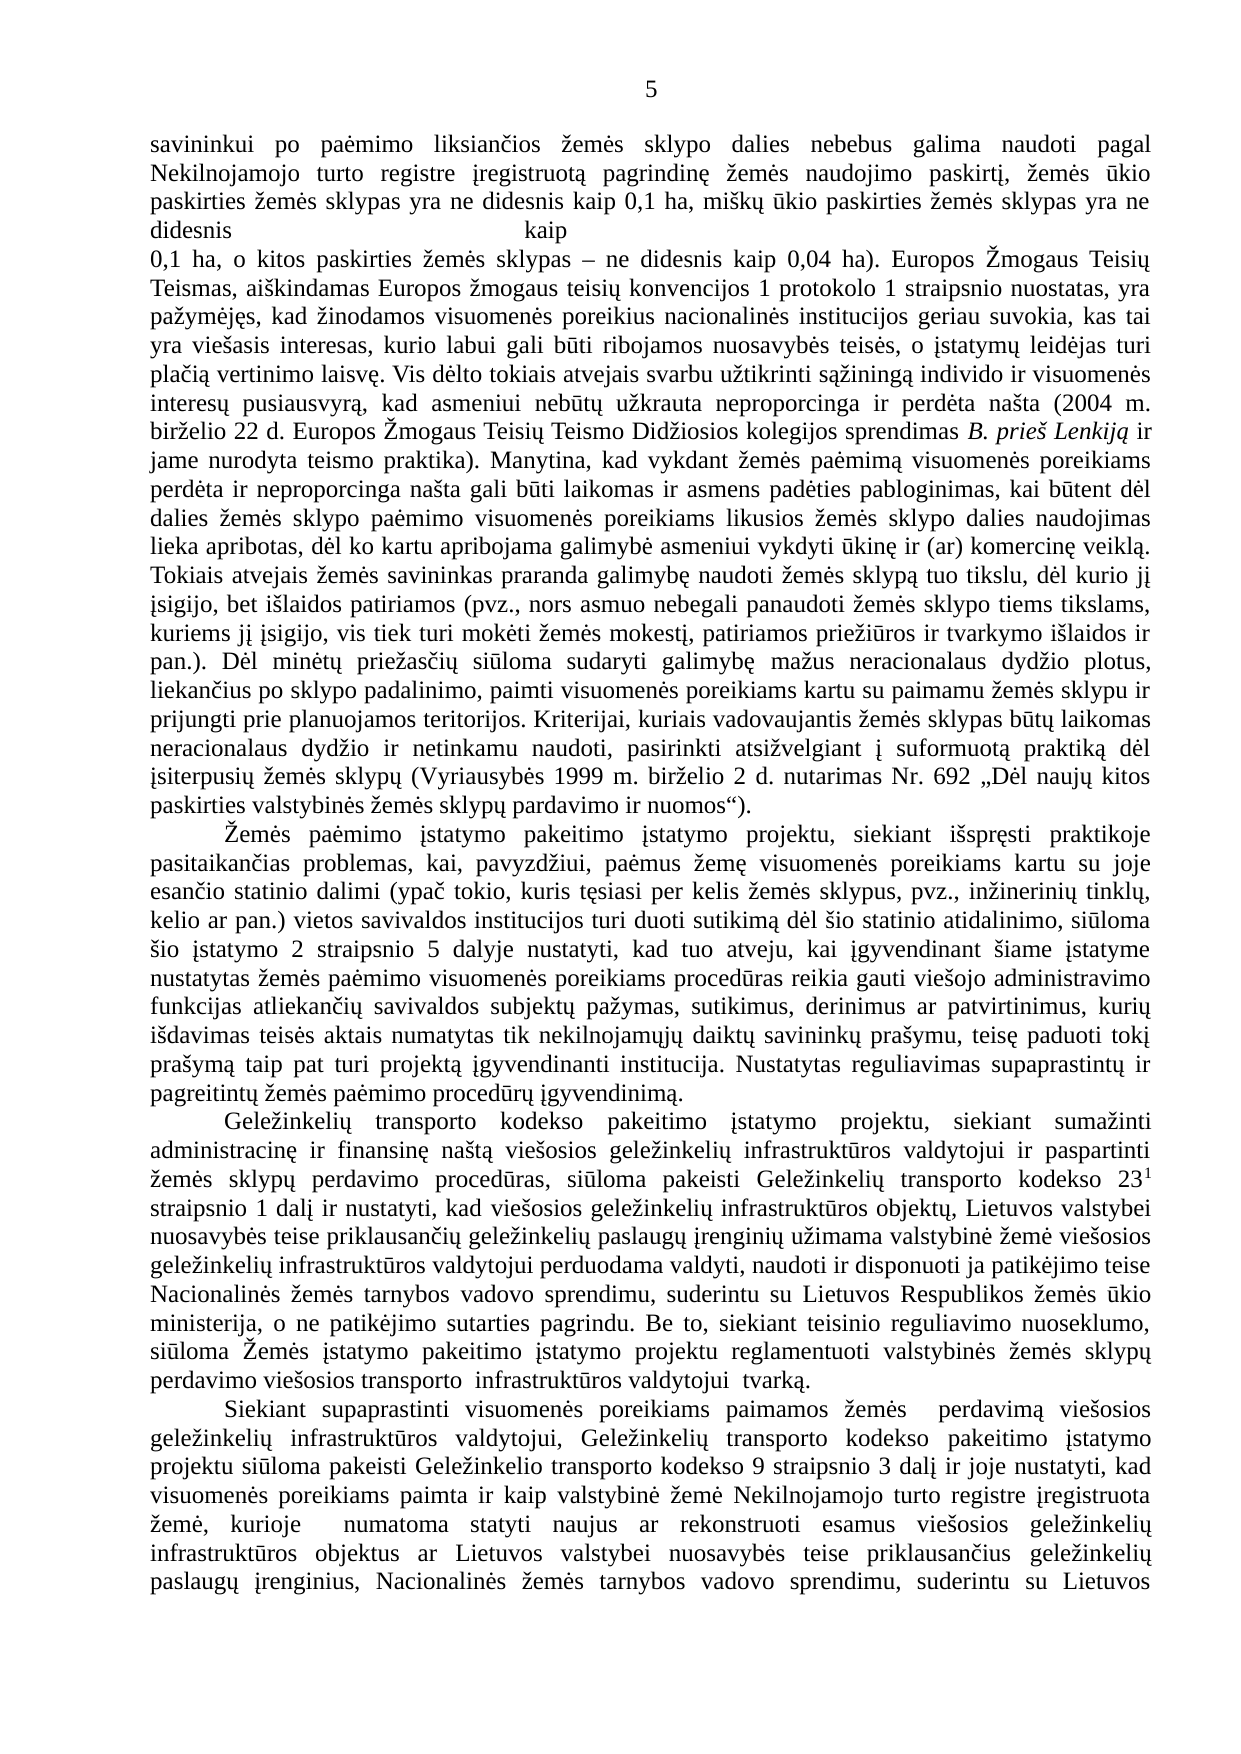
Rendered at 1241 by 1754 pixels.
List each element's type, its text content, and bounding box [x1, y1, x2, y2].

text savininkui po paėmimo liksiančios žemės sklypo dalies nebebus galima naudoti pagal Nekilnojamojo turto registre įregistruotą pagrindinę žemės naudojimo paskirtį, žemės ūkio paskirties žemės sklypas yra ne didesnis kaip 0,1 ha, miškų ūkio paskirties žemės sklypas yra ne didesnis kaip 0,1 ha, o kitos paskirties žemės sklypas – ne didesnis kaip 0,04 ha). Europos Žmogaus Teisių Teismas, aiškindamas Europos žmogaus teisių konvencijos 1 protokolo 1 straipsnio nuostatas, yra pažymėjęs, kad žinodamos visuomenės poreikius nacionalinės institucijos geriau suvokia, kas tai yra viešasis interesas, kurio labui gali būti ribojamos nuosavybės teisės, o įstatymų leidėjas turi plačią vertinimo laisvę. Vis dėlto tokiais atvejais svarbu užtikrinti sąžiningą individo ir visuomenės interesų pusiausvyrą, kad asmeniui nebūtų užkrauta neproporcinga ir perdėta našta (2004 m. birželio 22 d. Europos Žmogaus Teisių Teismo Didžiosios kolegijos sprendimas B. prieš Lenkiją ir jame nurodyta teismo praktika). Manytina, kad vykdant žemės paėmimą visuomenės poreikiams perdėta ir neproporcinga našta gali būti laikomas ir asmens padėties pabloginimas, kai būtent dėl dalies žemės sklypo paėmimo visuomenės poreikiams likusios žemės sklypo dalies naudojimas lieka apribotas, dėl ko kartu apribojama galimybė asmeniui vykdyti ūkinę ir (ar) komercinę veiklą. Tokiais atvejais žemės savininkas praranda galimybę naudoti žemės sklypą tuo tikslu, dėl kurio jį įsigijo, bet išlaidos patiriamos (pvz., nors asmuo nebegali panaudoti žemės sklypo tiems tikslams, kuriems jį įsigijo, vis tiek turi mokėti žemės mokestį, patiriamos priežiūros ir tvarkymo išlaidos ir pan.). Dėl minėtų priežasčių siūloma sudaryti galimybę mažus neracionalaus dydžio plotus, liekančius po sklypo padalinimo, paimti visuomenės poreikiams kartu su paimamu žemės sklypu ir prijungti prie planuojamos teritorijos. Kriterijai, kuriais vadovaujantis žemės sklypas būtų laikomas neracionalaus dydžio ir netinkamu naudoti, pasirinkti atsižvelgiant į suformuotą praktiką dėl įsiterpusių žemės sklypų (Vyriausybės 1999 m. birželio 2 d. nutarimas Nr. 692 „Dėl naujų kitos paskirties valstybinės žemės sklypų pardavimo ir nuomos“). [150, 129, 1152, 819]
text Žemės paėmimo įstatymo pakeitimo įstatymo projektu, siekiant išspręsti praktikoje pasitaikančias problemas, kai, pavyzdžiui, paėmus žemę visuomenės poreikiams kartu su joje esančio statinio dalimi (ypač tokio, kuris tęsiasi per kelis žemės sklypus, pvz., inžinerinių tinklų, kelio ar pan.) vietos savivaldos institucijos turi duoti sutikimą dėl šio statinio atidalinimo, siūloma šio įstatymo 2 straipsnio 5 dalyje nustatyti, kad tuo atveju, kai įgyvendinant šiame įstatyme nustatytas žemės paėmimo visuomenės poreikiams procedūras reikia gauti viešojo administravimo funkcijas atliekančių savivaldos subjektų pažymas, sutikimus, derinimus ar patvirtinimus, kurių išdavimas teisės aktais numatytas tik nekilnojamųjų daiktų savininkų prašymu, teisę paduoti tokį prašymą taip pat turi projektą įgyvendinanti institucija. Nustatytas reguliavimas supaprastintų ir pagreitintų žemės paėmimo procedūrų įgyvendinimą. [150, 819, 1152, 1106]
text Geležinkelių transporto kodekso pakeitimo įstatymo projektu, siekiant sumažinti administracinę ir finansinę naštą viešosios geležinkelių infrastruktūros valdytojui ir paspartinti žemės sklypų perdavimo procedūras, siūloma pakeisti Geležinkelių transporto kodekso 231 straipsnio 1 dalį ir nustatyti, kad viešosios geležinkelių infrastruktūros objektų, Lietuvos valstybei nuosavybės teise priklausančių geležinkelių paslaugų įrenginių užimama valstybinė žemė viešosios geležinkelių infrastruktūros valdytojui perduodama valdyti, naudoti ir disponuoti ja patikėjimo teise Nacionalinės žemės tarnybos vadovo sprendimu, suderintu su Lietuvos Respublikos žemės ūkio ministerija, o ne patikėjimo sutarties pagrindu. Be to, siekiant teisinio reguliavimo nuoseklumo, siūloma Žemės įstatymo pakeitimo įstatymo projektu reglamentuoti valstybinės žemės sklypų perdavimo viešosios transporto infrastruktūros valdytojui tvarką. [150, 1106, 1152, 1394]
text Siekiant supaprastinti visuomenės poreikiams paimamos žemės perdavimą viešosios geležinkelių infrastruktūros valdytojui, Geležinkelių transporto kodekso pakeitimo įstatymo projektu siūloma pakeisti Geležinkelio transporto kodekso 9 straipsnio 3 dalį ir joje nustatyti, kad visuomenės poreikiams paimta ir kaip valstybinė žemė Nekilnojamojo turto registre įregistruota žemė, kurioje numatoma statyti naujus ar rekonstruoti esamus viešosios geležinkelių infrastruktūros objektus ar Lietuvos valstybei nuosavybės teise priklausančius geležinkelių paslaugų įrenginius, Nacionalinės žemės tarnybos vadovo sprendimu, suderintu su Lietuvos [150, 1394, 1152, 1595]
